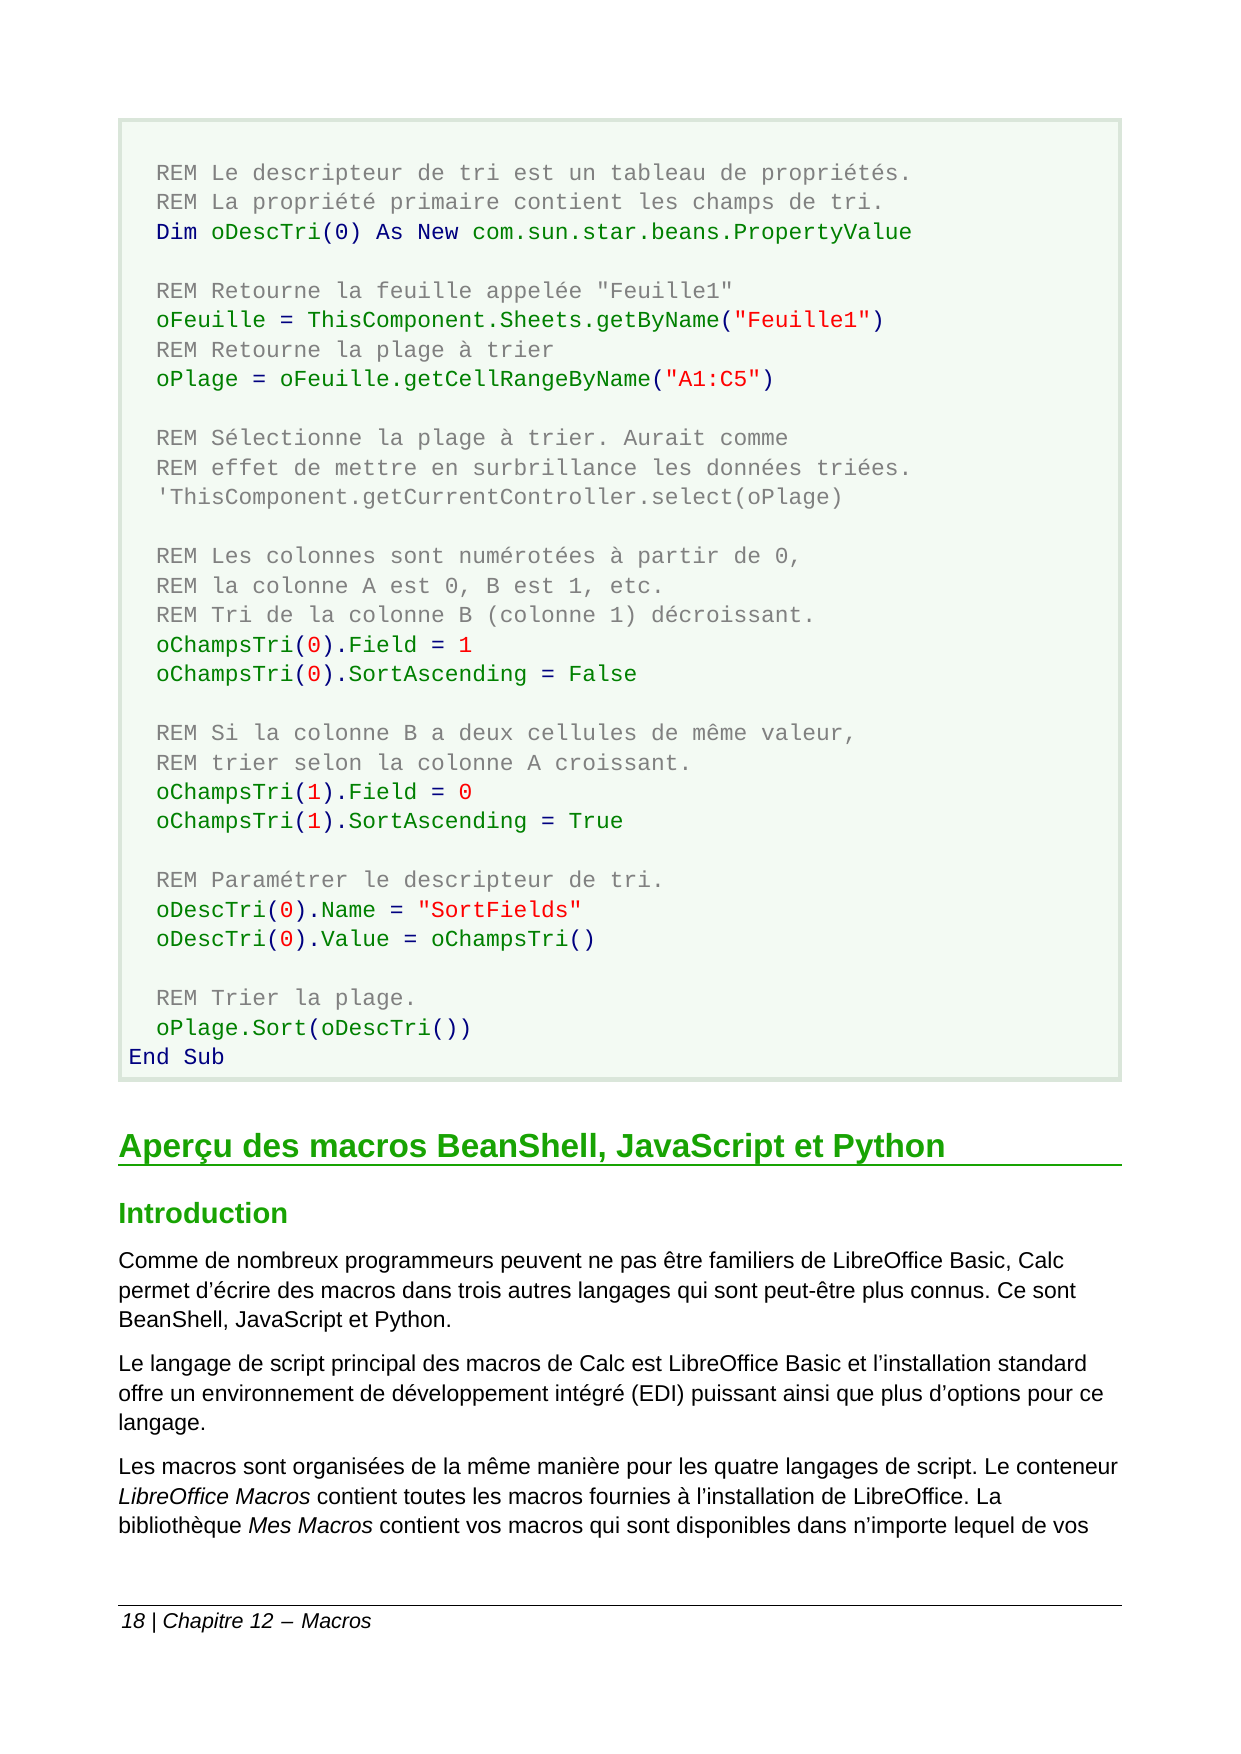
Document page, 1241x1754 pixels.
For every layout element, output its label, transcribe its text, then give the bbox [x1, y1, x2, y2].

text REM Les colonnes sont numérotées à partir de 0, [122, 531, 1118, 560]
text REM trier selon la colonne A croissant. [122, 737, 1118, 767]
text oFeuille = ThisComponent.Sheets.getByName("Feuille1") [122, 295, 1118, 324]
text REM Retourne la plage à trier [122, 324, 1118, 354]
subtitle Introduction [118, 1196, 1122, 1229]
text REM La propriété primaire contient les champs de tri. [122, 177, 1118, 207]
text oChampsTri(0).Field = 1 [122, 619, 1118, 649]
text Le langage de script principal des macros de Calc est LibreOffice Basic et l’installation standard offre un environnement de développement intégré (EDI) puissant ainsi que plus d’options pour ce langage. [118, 1347, 1122, 1435]
text oChampsTri(0).SortAscending = False [122, 649, 1118, 678]
text oChampsTri(1).Field = 0 [122, 767, 1118, 796]
text REM Paramétrer le descripteur de tri. [122, 855, 1118, 884]
subtitle Aperçu des macros BeanShell, JavaScript et Python [118, 1126, 1122, 1164]
text REM Trier la plage. [122, 973, 1118, 1002]
text Comme de nombreux programmeurs peuvent ne pas être familiers de LibreOffice Basic, Calc permet d’écrire des macros dans trois autres langages qui sont peut-être plus connus. Ce sont BeanShell, JavaScript et Python. [118, 1244, 1122, 1332]
text Dim oDescTri(0) As New com.sun.star.beans.PropertyValue [122, 207, 1118, 236]
text REM Sélectionne la plage à trier. Aurait comme [122, 413, 1118, 442]
text oDescTri(0).Name = "SortFields" [122, 884, 1118, 914]
text REM Si la colonne B a deux cellules de même valeur, [122, 708, 1118, 737]
text 'ThisComponent.getCurrentController.select(oPlage) [122, 472, 1118, 501]
text oDescTri(0).Value = oChampsTri() [122, 914, 1118, 943]
text REM Tri de la colonne B (colonne 1) décroissant. [122, 590, 1118, 619]
text End Sub [122, 1032, 1118, 1077]
text Les macros sont organisées de la même manière pour les quatre langages de script. Le conteneur LibreOffice Macros contient toutes les macros fournies à l’installation de LibreOffice. La bibliothèque Mes Macros contient vos macros qui sont disponibles dans n’importe lequel de vos [118, 1450, 1122, 1538]
text oPlage = oFeuille.getCellRangeByName("A1:C5") [122, 354, 1118, 383]
text oChampsTri(1).SortAscending = True [122, 796, 1118, 826]
text REM la colonne A est 0, B est 1, etc. [122, 560, 1118, 590]
text REM Retourne la feuille appelée "Feuille1" [122, 266, 1118, 295]
text REM Le descripteur de tri est un tableau de propriétés. [122, 148, 1118, 177]
text REM effet de mettre en surbrillance les données triées. [122, 442, 1118, 472]
text oPlage.Sort(oDescTri()) [122, 1002, 1118, 1032]
